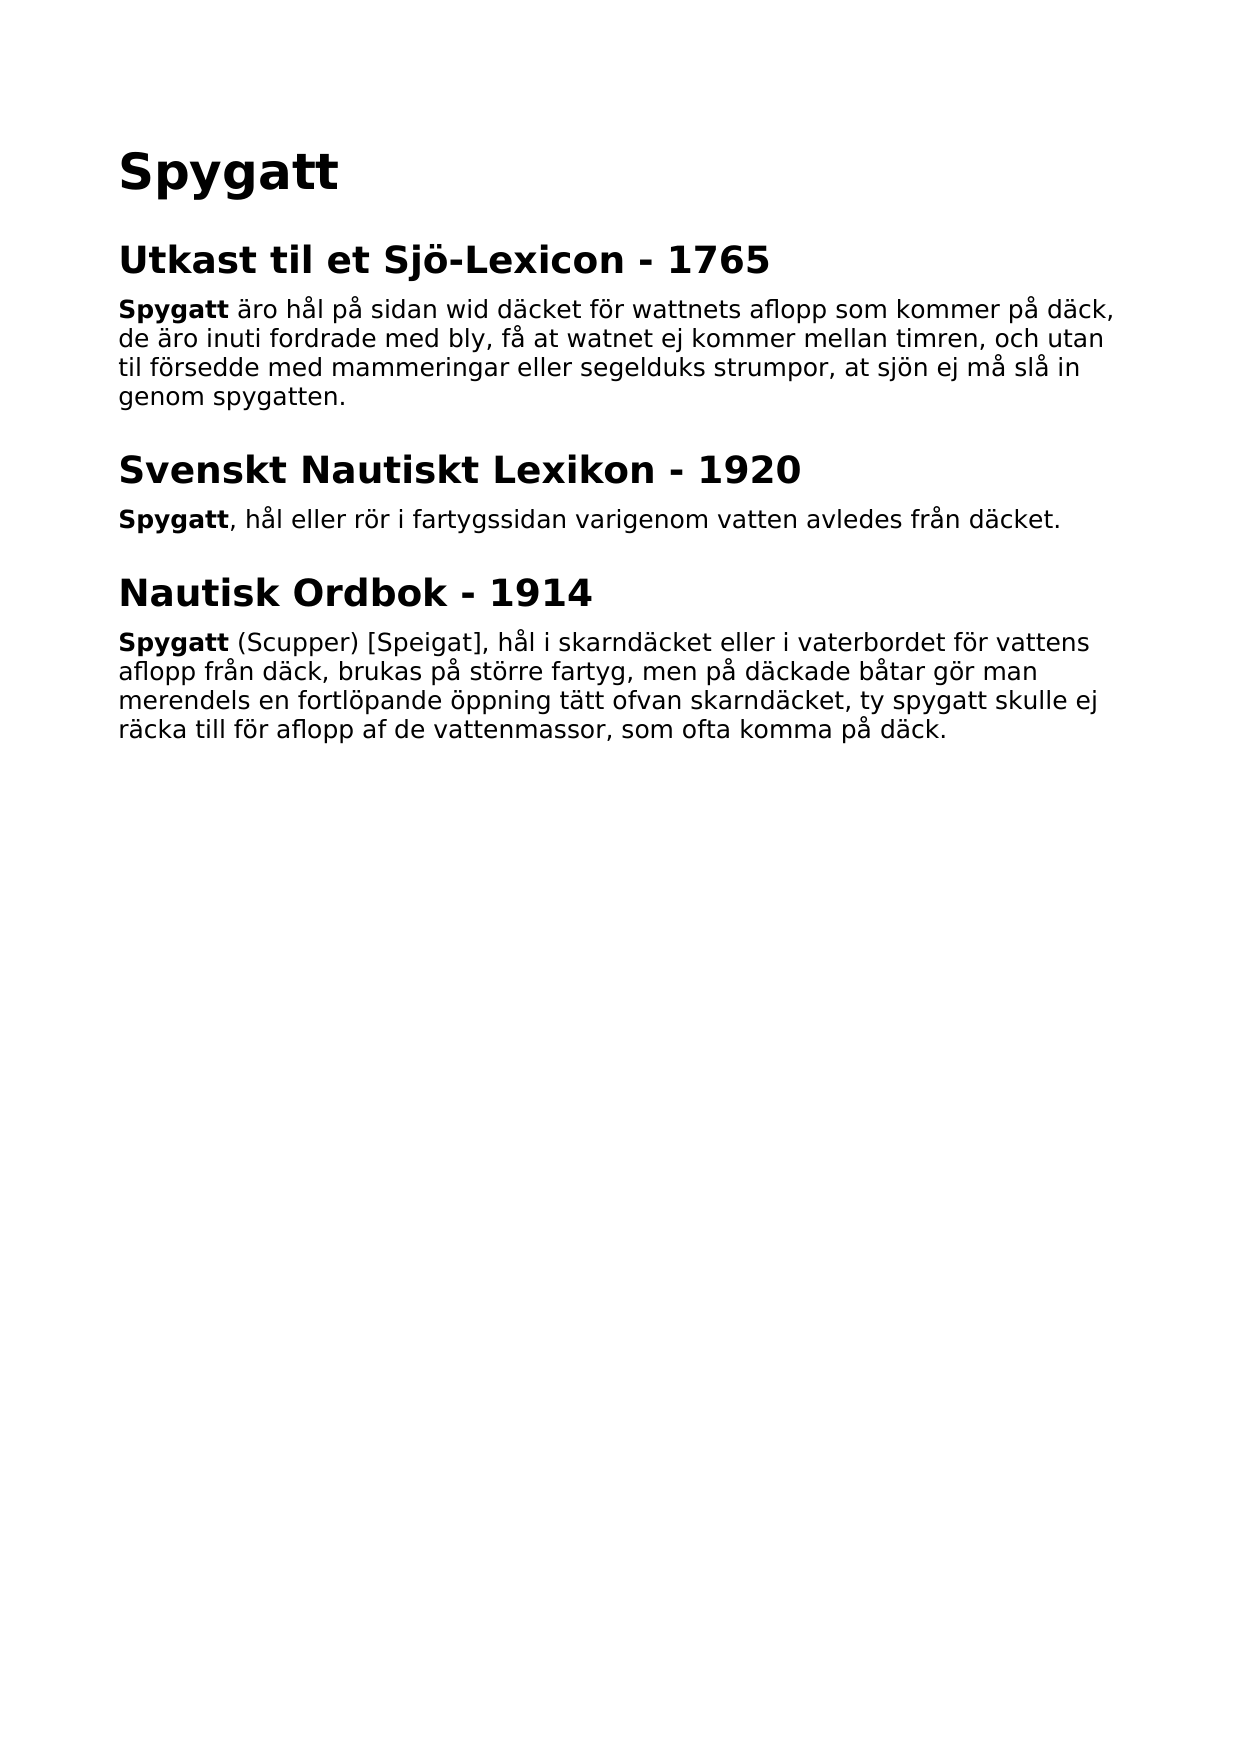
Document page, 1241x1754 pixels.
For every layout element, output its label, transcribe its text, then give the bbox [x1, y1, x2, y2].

text Spygatt (Scupper) [Speigat], hål i skarndäcket eller i vaterbordet för vattens aflopp från däck, brukas på större fartyg, men på däckade båtar gör man merendels en fortlöpande öppning tätt ofvan skarn­däcket, ty spygatt skulle ej räcka till för aflopp af de vattenmassor, som ofta komma på däck. [118, 628, 1122, 745]
subtitle Spygatt [118, 143, 1122, 201]
subtitle Utkast til et Sjö-Lexicon - 1765 [118, 239, 1122, 282]
text Spygatt äro hål på sidan wid däcket för wattnets aflopp som kommer på däck, de äro inuti fordrade med bly, få at watnet ej kommer mellan timren, och utan til försedde med mammeringar eller segelduks strumpor, at sjön ej må slå in genom spygatten. [118, 295, 1122, 412]
subtitle Nautisk Ordbok - 1914 [118, 572, 1122, 616]
subtitle Svenskt Nautiskt Lexikon - 1920 [118, 449, 1122, 493]
text Spygatt, hål eller rör i fartygssidan varigenom vatten avledes från däcket. [118, 505, 1122, 534]
